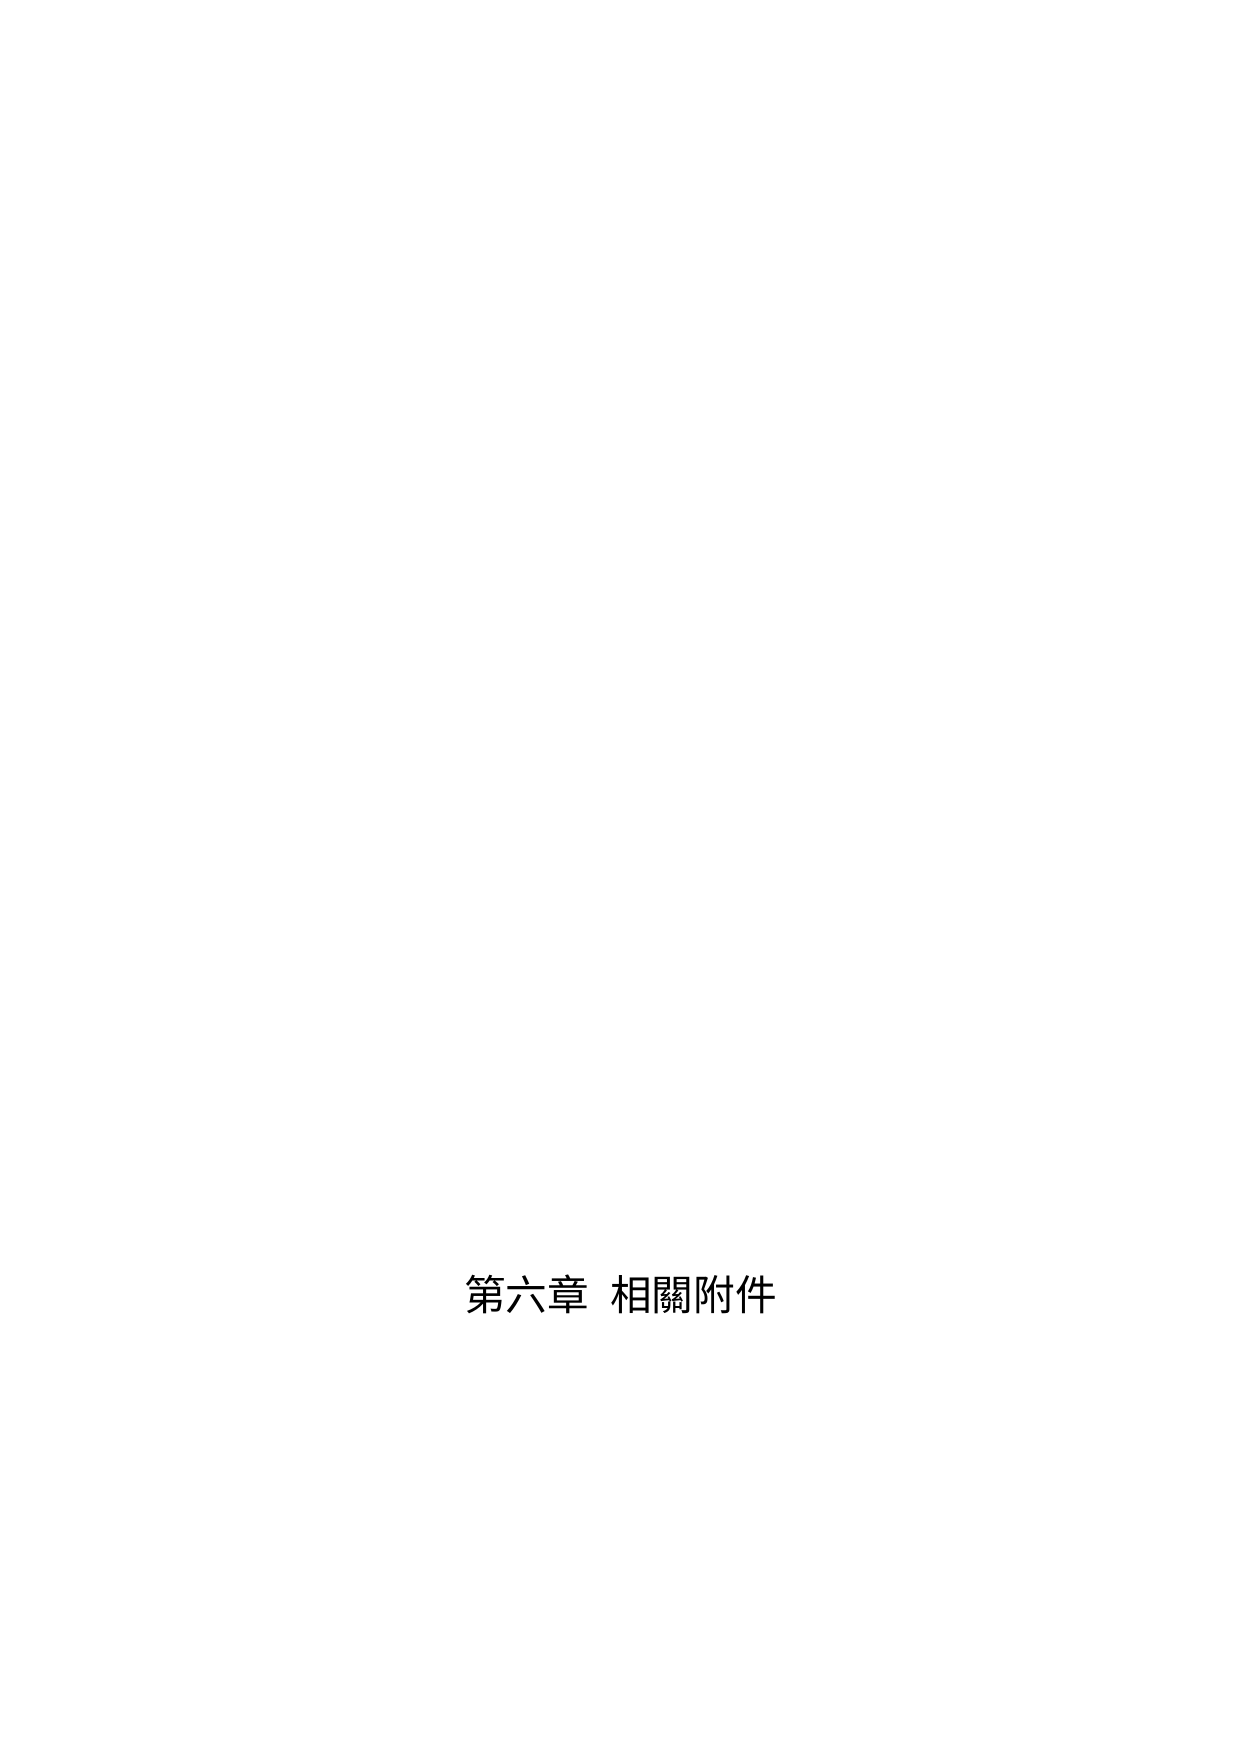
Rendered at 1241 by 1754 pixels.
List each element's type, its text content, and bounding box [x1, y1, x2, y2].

subtitle 第六章 相關附件 [75, 1251, 1165, 1313]
